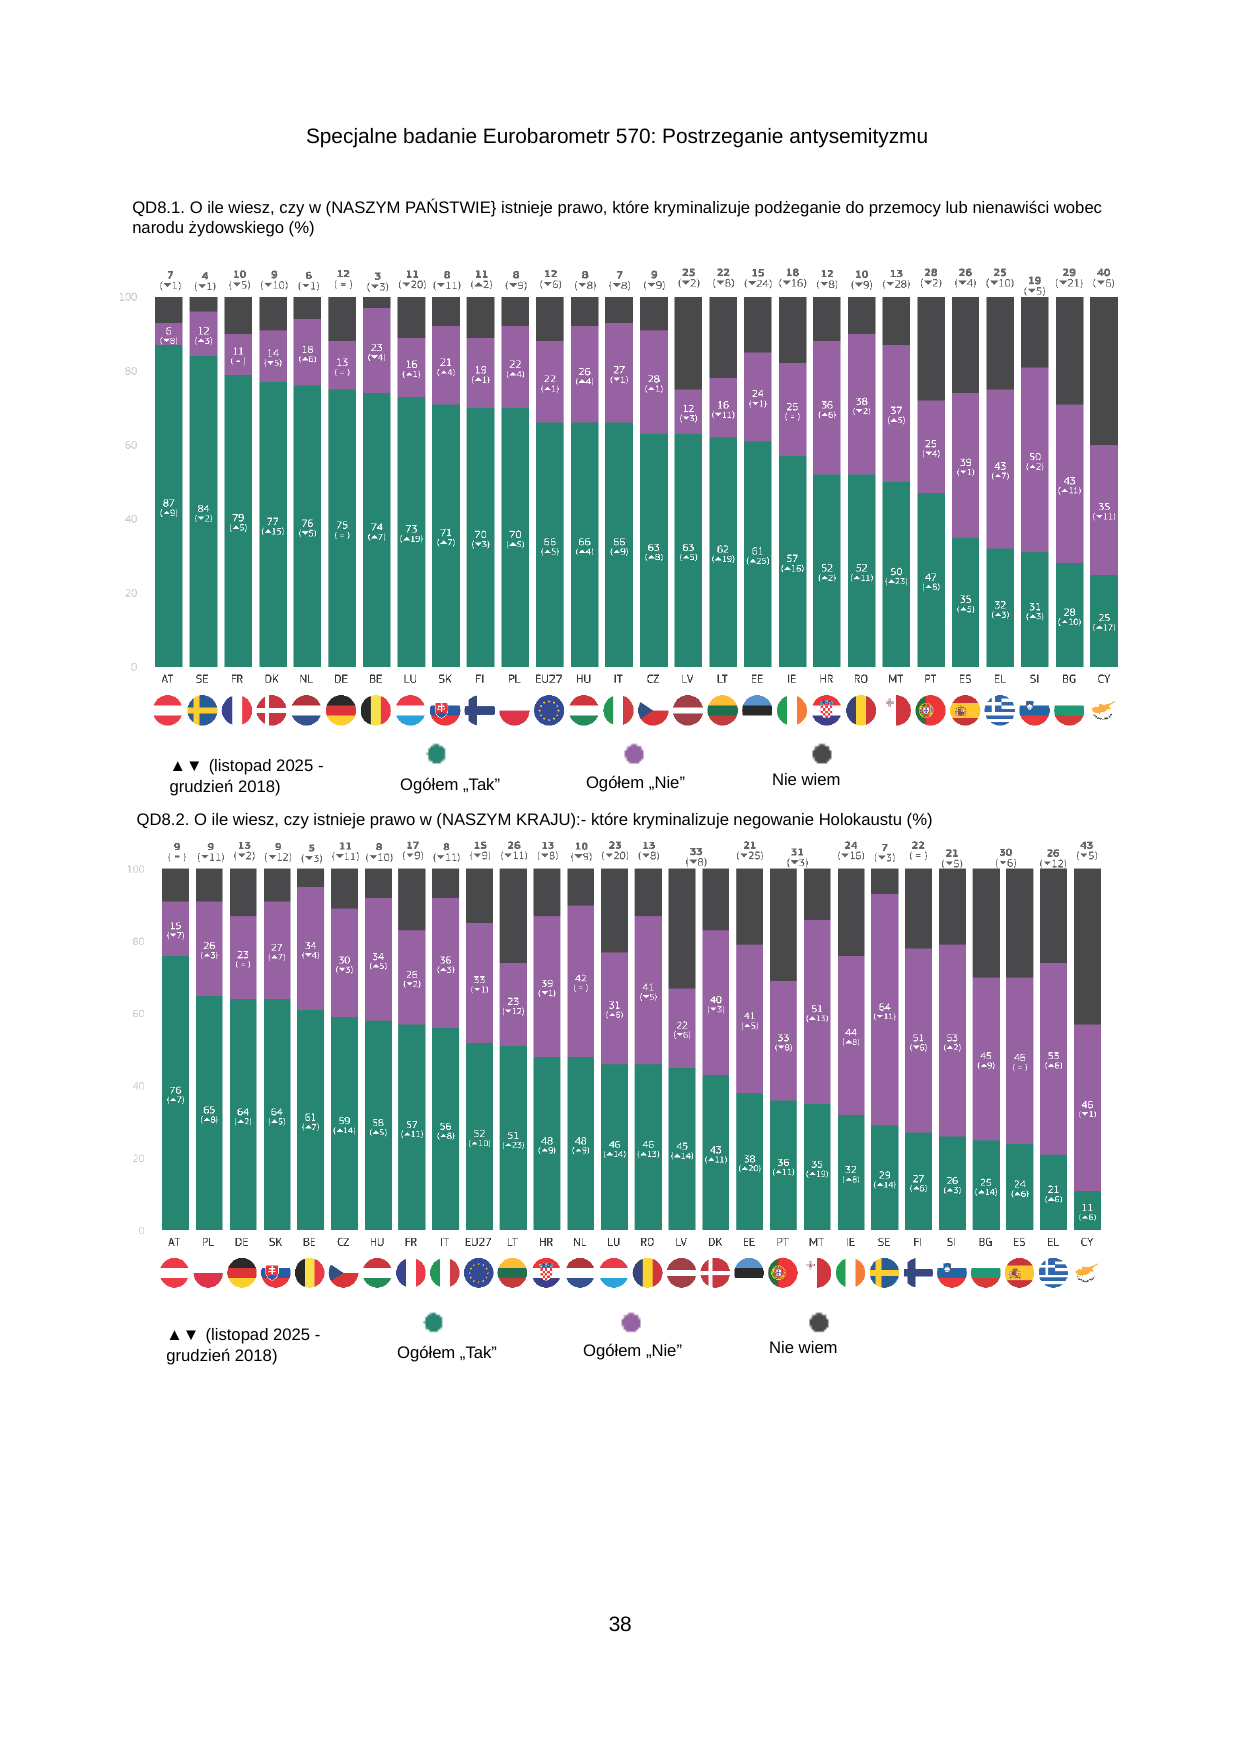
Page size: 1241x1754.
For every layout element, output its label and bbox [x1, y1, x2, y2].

picture [406, 736, 834, 779]
picture [121, 831, 1113, 1294]
picture [113, 262, 1133, 734]
picture [403, 1305, 831, 1347]
